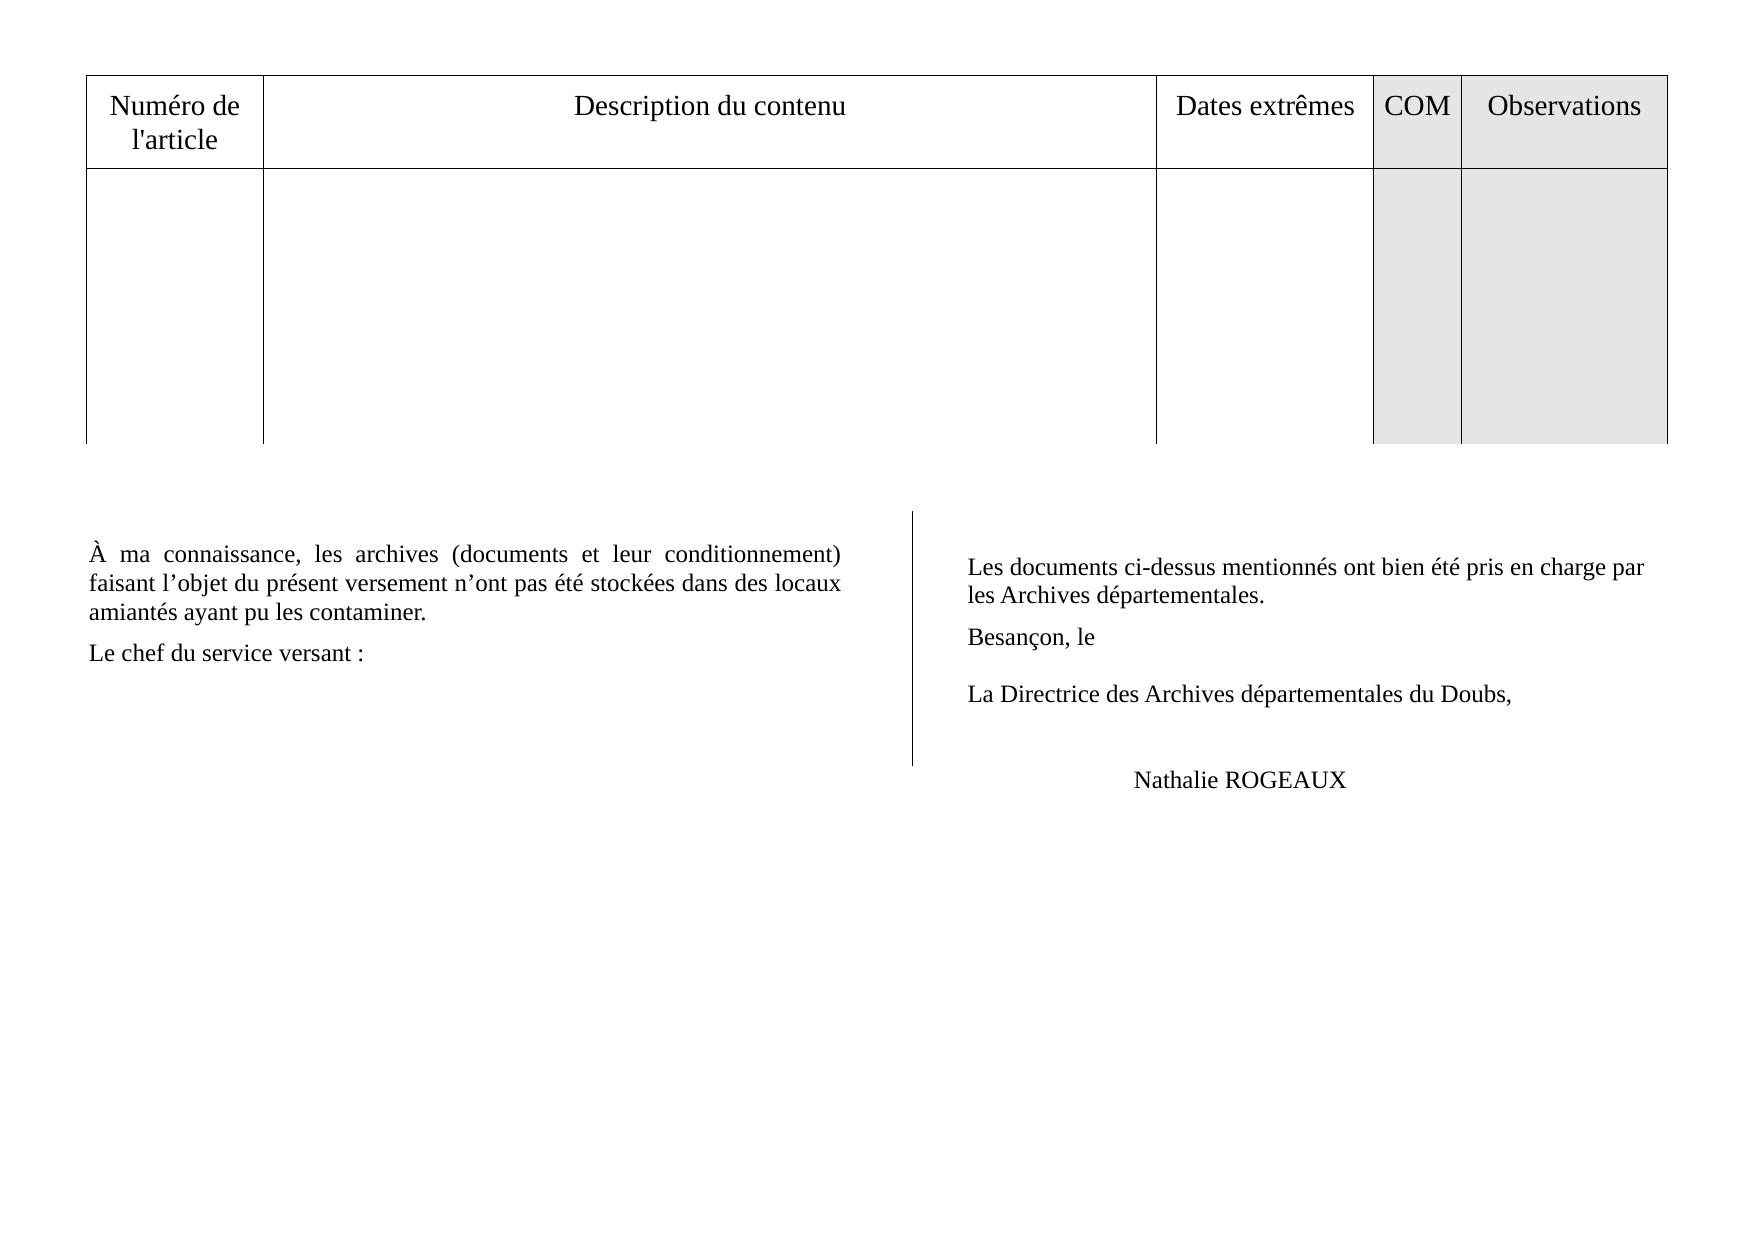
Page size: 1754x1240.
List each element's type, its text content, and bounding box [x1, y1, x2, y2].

text La Directrice des Archives départementales du Doubs, [913, 679, 1665, 708]
table_header Observations [1462, 76, 1667, 168]
table_cell [1462, 306, 1667, 352]
table_cell [1157, 352, 1373, 398]
table_cell [1157, 169, 1373, 214]
table_cell [87, 260, 263, 306]
table_cell [264, 306, 1156, 352]
text Les documents ci-dessus mentionnés ont bien été pris en charge par les Archives départementales. [913, 552, 1665, 609]
table_cell [1157, 398, 1373, 444]
table_cell [264, 398, 1156, 444]
text Nathalie ROGEAUX [912, 766, 1665, 794]
table_cell [87, 306, 263, 352]
table_cell [1462, 352, 1667, 398]
table_cell [1374, 306, 1461, 352]
table_cell [1462, 169, 1667, 214]
table_header COM [1374, 76, 1461, 168]
table_cell [1157, 260, 1373, 306]
table_cell [1374, 260, 1461, 306]
text À ma connaissance, les archives (documents et leur conditionnement) faisant l’objet du présent versement n’ont pas été stockées dans des locaux amiantés ayant pu les contaminer. [89, 539, 842, 626]
table_cell [1374, 398, 1461, 444]
table_cell [264, 214, 1156, 260]
text Besançon, le [913, 622, 1665, 651]
table_header Description du contenu [264, 76, 1156, 168]
table_cell [264, 352, 1156, 398]
table_cell [264, 260, 1156, 306]
table_cell [1374, 352, 1461, 398]
table_cell [87, 214, 263, 260]
table_cell [1374, 214, 1461, 260]
table_cell [87, 352, 263, 398]
table_cell [1462, 260, 1667, 306]
table_cell [1157, 306, 1373, 352]
table_cell [1462, 214, 1667, 260]
table_cell [264, 169, 1156, 214]
table_header Dates extrêmes [1157, 76, 1373, 168]
table_cell [1462, 398, 1667, 444]
text Le chef du service versant : [89, 638, 842, 667]
table_cell [87, 398, 263, 444]
table_cell [1157, 214, 1373, 260]
table_cell [87, 169, 263, 214]
table_header Numéro de l'article [87, 76, 263, 168]
table_cell [1374, 169, 1461, 214]
